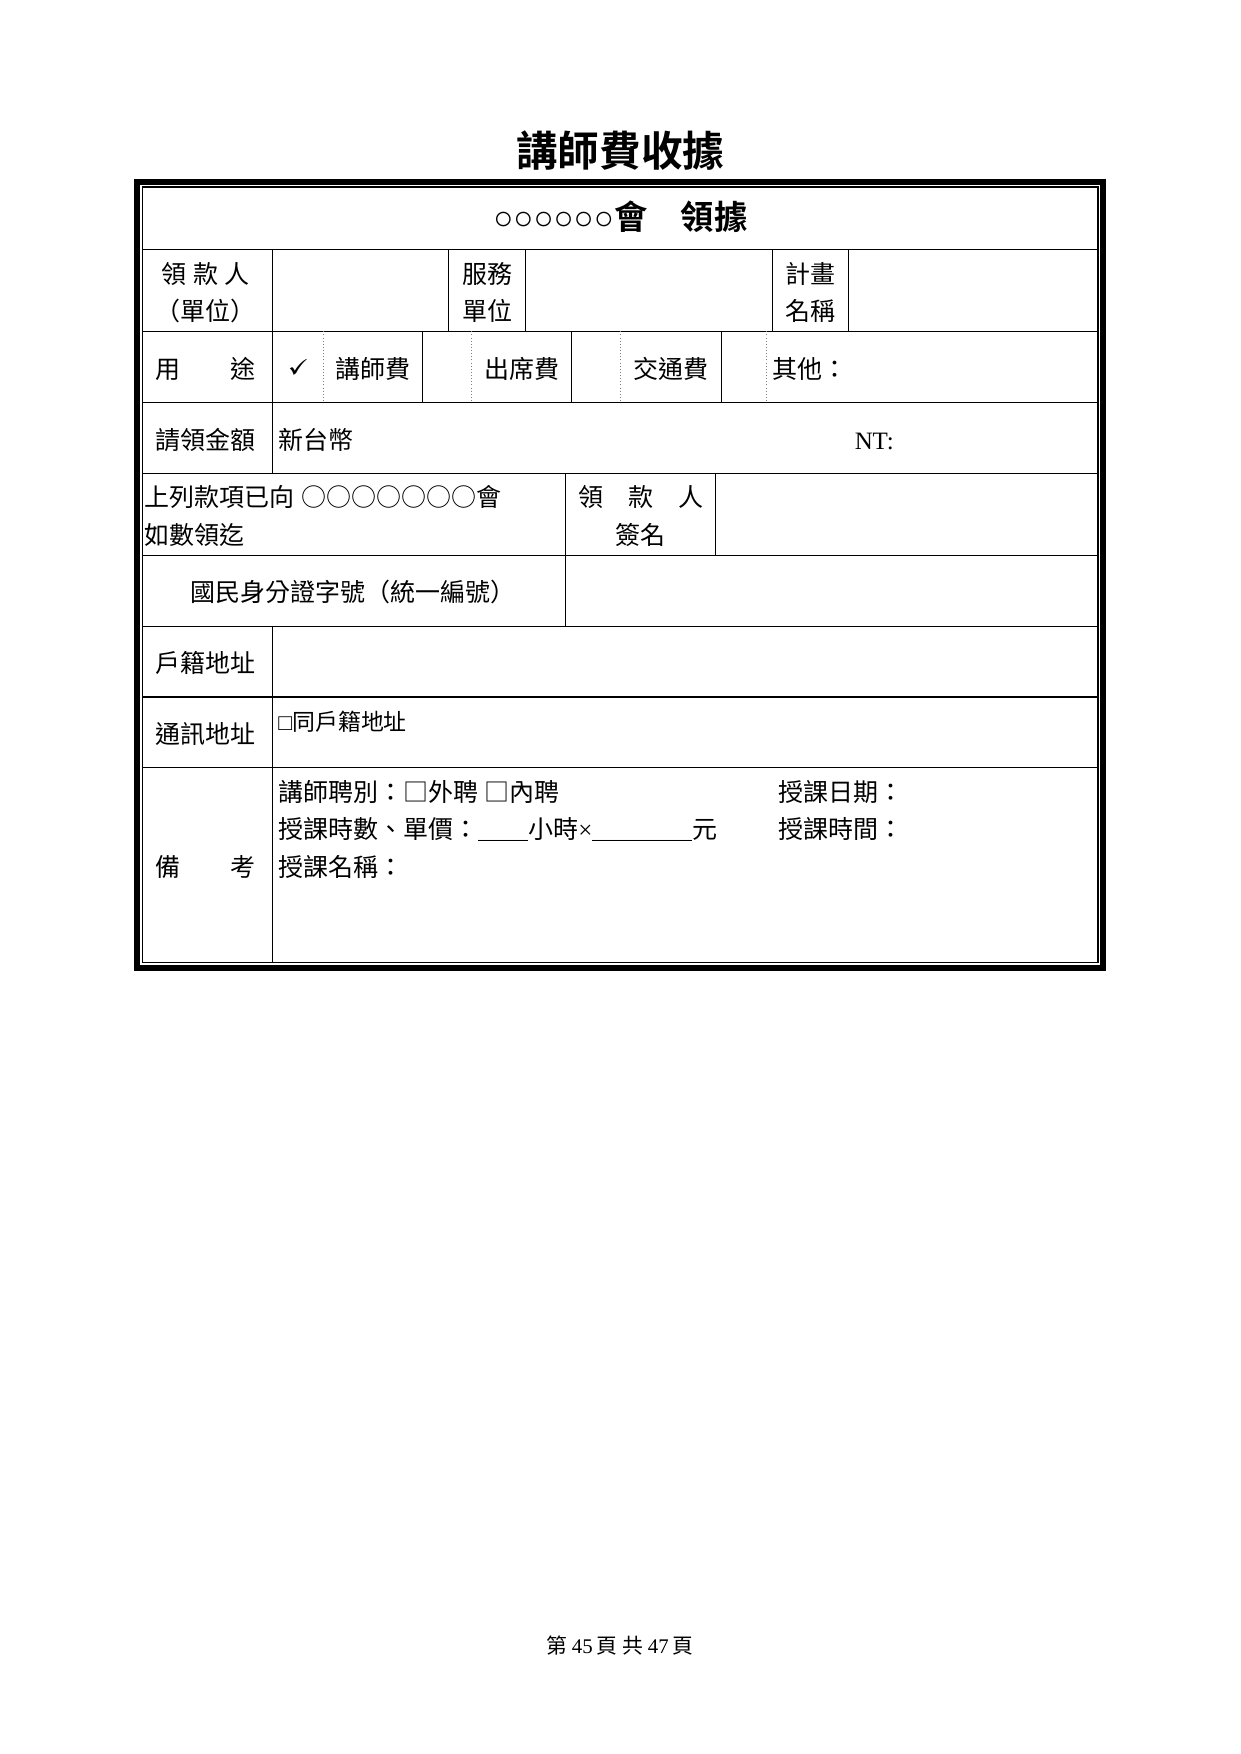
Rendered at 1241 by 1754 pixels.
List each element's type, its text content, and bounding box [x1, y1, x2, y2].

table_cell 服務 單位 [449, 250, 525, 331]
table_cell 戶籍地址 [143, 627, 272, 696]
table_cell [526, 250, 772, 331]
table_cell 其他： [766, 332, 1097, 402]
table_cell [273, 627, 1097, 696]
table_cell [716, 474, 1097, 555]
table_cell [849, 250, 1097, 331]
table_cell □同戶籍地址 [273, 698, 1097, 767]
table_cell 出席費 [471, 332, 571, 402]
table_cell [572, 332, 621, 402]
table_cell 用 途 [143, 332, 272, 402]
table_cell [566, 556, 1097, 626]
table_cell NT: [849, 403, 1097, 473]
table_cell 新台幣 [273, 403, 848, 473]
table_cell 計畫 名稱 [773, 250, 848, 331]
table_cell 領 款 人 簽名 [566, 474, 715, 555]
table_cell 通訊地址 [143, 698, 272, 767]
table_cell 講師聘別：□外聘 □內聘 授課時數、單價：＿＿小時×＿＿＿＿元 授課名稱： [273, 768, 772, 962]
table_cell 交通費 [621, 332, 721, 402]
table_cell [273, 250, 448, 331]
table_header ○○○○○○會 領據 [143, 188, 1097, 249]
table_cell 國民身分證字號（統一編號） [143, 556, 565, 626]
table_cell 授課日期： 授課時間： [772, 768, 1097, 962]
table_cell [423, 332, 471, 402]
table_cell 講師費 [323, 332, 422, 402]
table_cell 上列款項已向 ○○○○○○○會 如數領迄 [143, 474, 565, 555]
table_cell [722, 332, 766, 402]
table_cell 備 考 [143, 768, 272, 962]
table_cell 請領金額 [143, 403, 272, 473]
table_cell  [273, 332, 323, 402]
table_cell 領 款 人 （單位） [143, 250, 272, 331]
text 講師費收據 [118, 118, 1122, 178]
